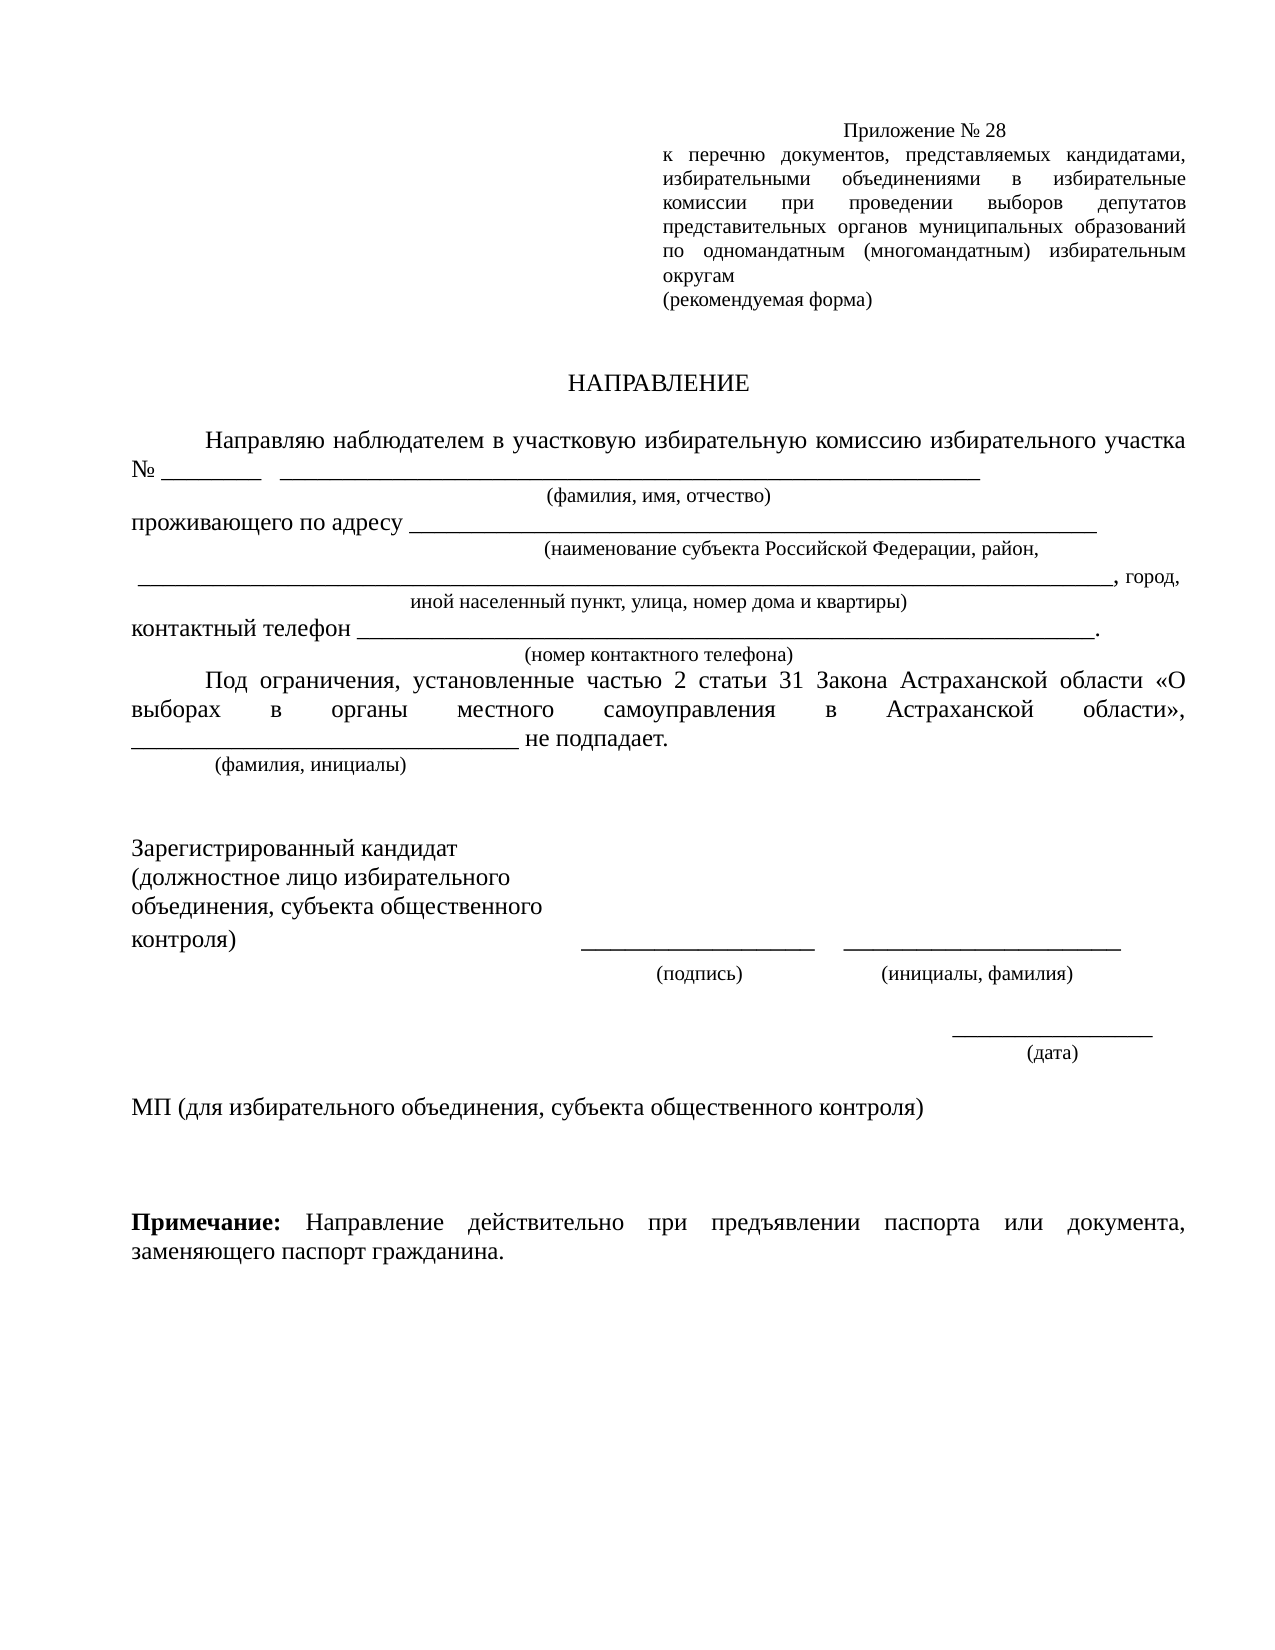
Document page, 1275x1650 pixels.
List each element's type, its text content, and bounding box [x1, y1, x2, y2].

text к перечню документов, представляемых кандидатами, избирательными объединениями в избирательные комиссии при проведении выборов депутатов представительных органов муниципальных образований по одномандатным (многомандатным) избирательным округам [663, 142, 1186, 287]
text Зарегистрированный кандидат [131, 833, 1186, 862]
text (наименование субъекта Российской Федерации, район, [131, 536, 1186, 560]
text (номер контактного телефона) [131, 642, 1186, 666]
text Под ограничения, установленные частью 2 статьи 31 Закона Астраханской области «О выборах в органы местного самоуправления в Астраханской области», _______________________________ не подпадает. [131, 666, 1186, 752]
text НАПРАВЛЕНИЕ [131, 368, 1186, 397]
text Приложение № 28 [663, 118, 1186, 142]
text объединения, субъекта общественного [131, 891, 1186, 920]
text (подпись) (инициалы, фамилия) [131, 953, 1186, 987]
text (фамилия, имя, отчество) [131, 483, 1186, 507]
text МП (для избирательного объединения, субъекта общественного контроля) [131, 1092, 1186, 1121]
text Примечание: Направление действительно при предъявлении паспорта или документа, заменяющего паспорт гражданина. [131, 1207, 1186, 1265]
text Направляю наблюдателем в участковую избирательную комиссию избирательного участка № ________ ________________________________________________________ [131, 426, 1186, 483]
text контроля) ________________ ___________________ [131, 920, 1186, 953]
text ________________ [131, 1011, 1186, 1039]
text (дата) [131, 1039, 1186, 1064]
text контактный телефон ___________________________________________________________. [131, 613, 1186, 642]
text проживающего по адресу _______________________________________________________ [131, 507, 1186, 536]
text ______________________________________________________________________________, город, иной населенный пункт, улица, номер дома и квартиры) [131, 560, 1186, 613]
text (рекомендуемая форма) [663, 287, 1186, 311]
text (фамилия, инициалы) [131, 752, 1186, 776]
text (должностное лицо избирательного [131, 862, 1186, 891]
